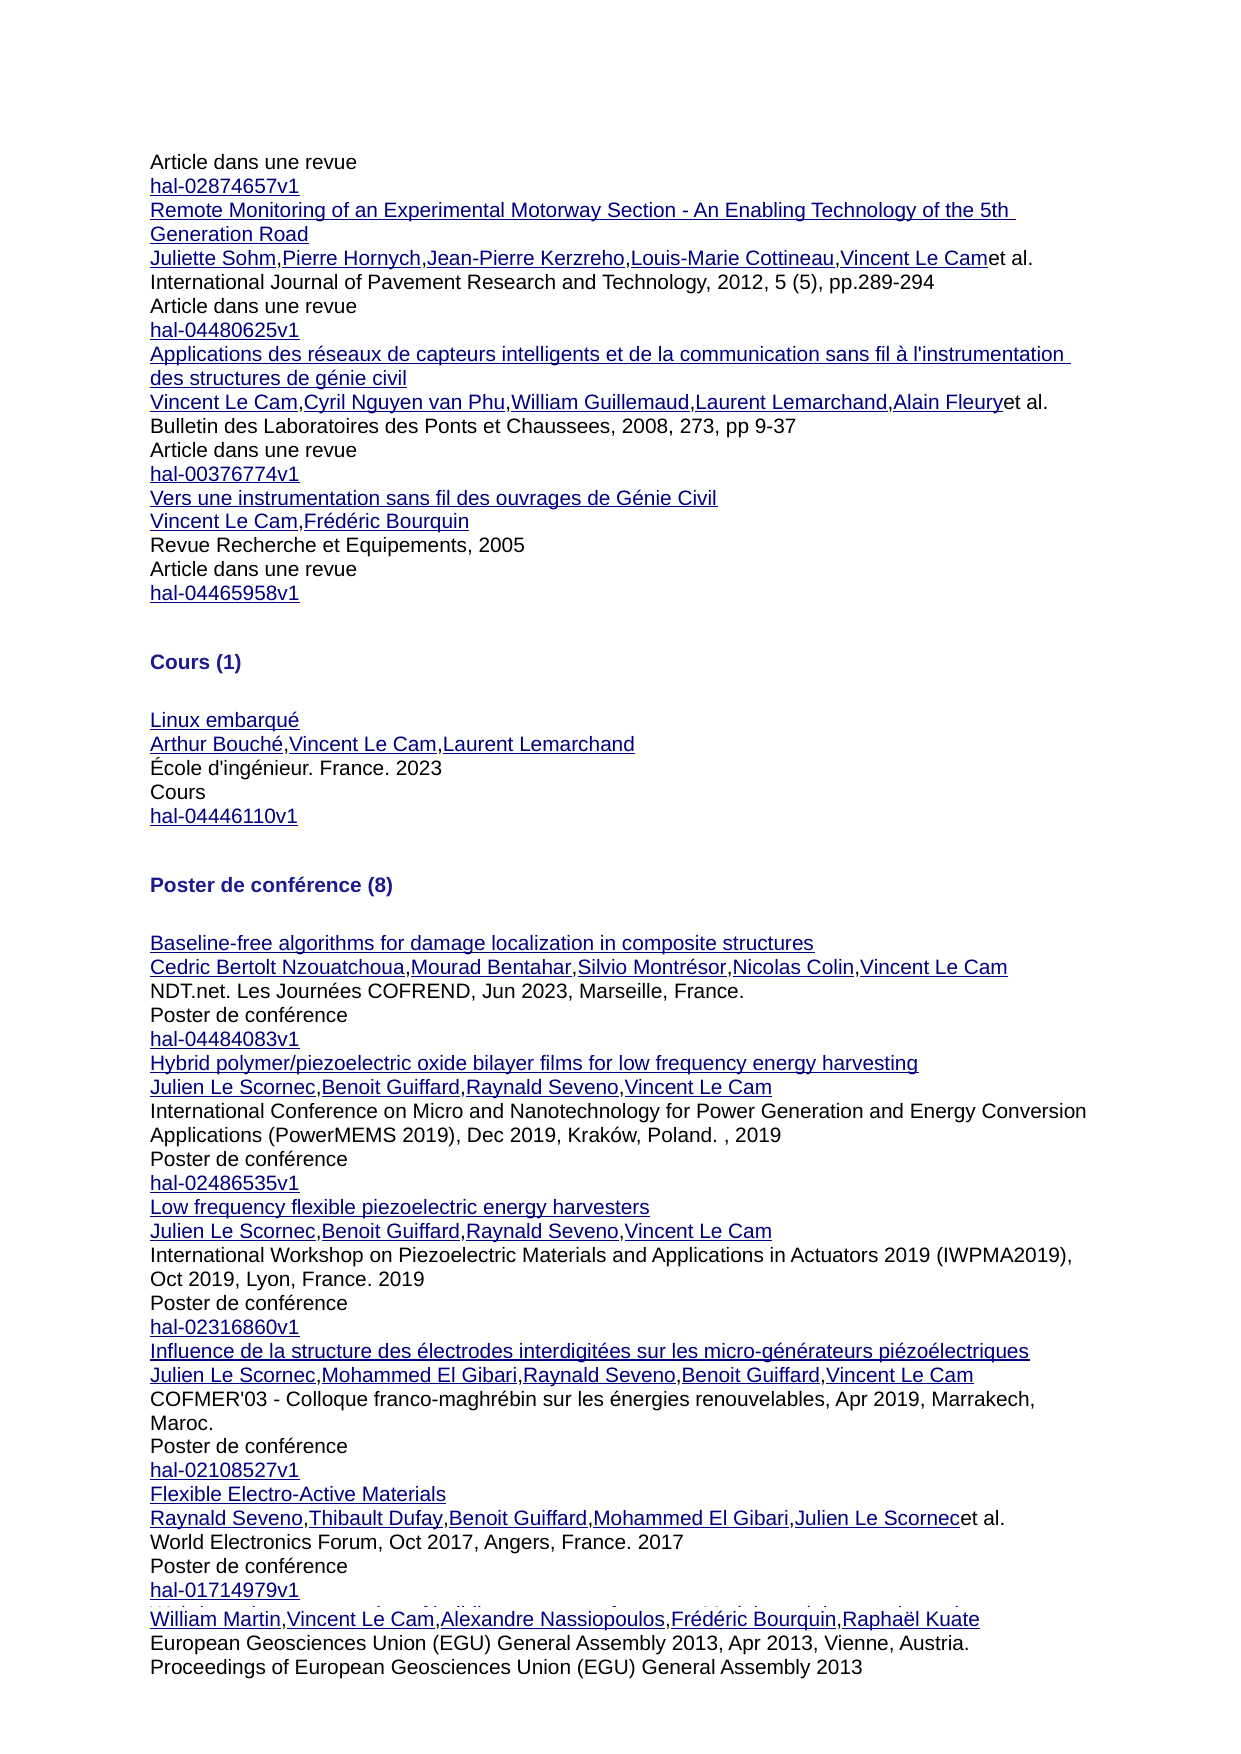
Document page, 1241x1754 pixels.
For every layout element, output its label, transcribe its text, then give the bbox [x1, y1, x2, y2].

table_cell Hybrid polymer/piezoelectric oxide bilayer films for low frequency energy harvesting Julien Le Scornec,Benoit Guiffard,Raynald Seveno,Vincent Le Cam International Conference on Micro and Nanotechnology for Power Generation and Energy Conversion Applications (PowerMEMS 2019), Dec 2019, Kraków, Poland. , 2019 Poster de conférence hal-02486535v1 [150, 1051, 1090, 1195]
table_cell Web-based remote sensing of building energy performance Matlab models as web services William Martin,Vincent Le Cam,Alexandre Nassiopoulos,Frédéric Bourquin,Raphaël Kuate European Geosciences Union (EGU) General Assembly 2013, Apr 2013, Vienne, Austria. Proceedings of European Geosciences Union (EGU) General Assembly 2013 [150, 1602, 1090, 1679]
table_cell Influence de la structure des électrodes interdigitées sur les micro-générateurs piézoélectriques Julien Le Scornec,Mohammed El Gibari,Raynald Seveno,Benoit Guiffard,Vincent Le Cam COFMER'03 - Colloque franco-maghrébin sur les énergies renouvelables, Apr 2019, Marrakech, Maroc. Poster de conférence hal-02108527v1 [150, 1339, 1090, 1482]
table_header Linux embarqué Arthur Bouché,Vincent Le Cam,Laurent Lemarchand École d'ingénieur. France. 2023 Cours hal-04446110v1 [150, 708, 1090, 828]
table_header Baseline-free algorithms for damage localization in composite structures Cedric Bertolt Nzouatchoua,Mourad Bentahar,Silvio Montrésor,Nicolas Colin,Vincent Le Cam NDT.net. Les Journées COFREND, Jun 2023, Marseille, France. Poster de conférence hal-04484083v1 [150, 931, 1090, 1051]
table_cell Flexible Electro-Active Materials Raynald Seveno,Thibault Dufay,Benoit Guiffard,Mohammed El Gibari,Julien Le Scornecet al. World Electronics Forum, Oct 2017, Angers, France. 2017 Poster de conférence hal-01714979v1 [150, 1482, 1090, 1602]
table_cell Low frequency flexible piezoelectric energy harvesters Julien Le Scornec,Benoit Guiffard,Raynald Seveno,Vincent Le Cam International Workshop on Piezoelectric Materials and Applications in Actuators 2019 (IWPMA2019), Oct 2019, Lyon, France. 2019 Poster de conférence hal-02316860v1 [150, 1195, 1090, 1338]
subtitle Poster de conférence (8) [150, 873, 1090, 897]
subtitle Cours (1) [150, 650, 1090, 674]
table_cell Vers une instrumentation sans fil des ouvrages de Génie Civil Vincent Le Cam,Frédéric Bourquin Revue Recherche et Equipements, 2005 Article dans une revue hal-04465958v1 [150, 485, 1090, 605]
table_cell Applications des réseaux de capteurs intelligents et de la communication sans fil à l'instrumentation des structures de génie civil Vincent Le Cam,Cyril Nguyen van Phu,William Guillemaud,Laurent Lemarchand,Alain Fleuryet al. Bulletin des Laboratoires des Ponts et Chaussees, 2008, 273, pp 9-37 Article dans une revue hal-00376774v1 [150, 342, 1090, 485]
table_cell Article dans une revue hal-02874657v1 [150, 150, 1090, 198]
table_cell Remote Monitoring of an Experimental Motorway Section - An Enabling Technology of the 5th Generation Road Juliette Sohm,Pierre Hornych,Jean-Pierre Kerzreho,Louis-Marie Cottineau,Vincent Le Camet al. International Journal of Pavement Research and Technology, 2012, 5 (5), pp.289-294 Article dans une revue hal-04480625v1 [150, 198, 1090, 342]
